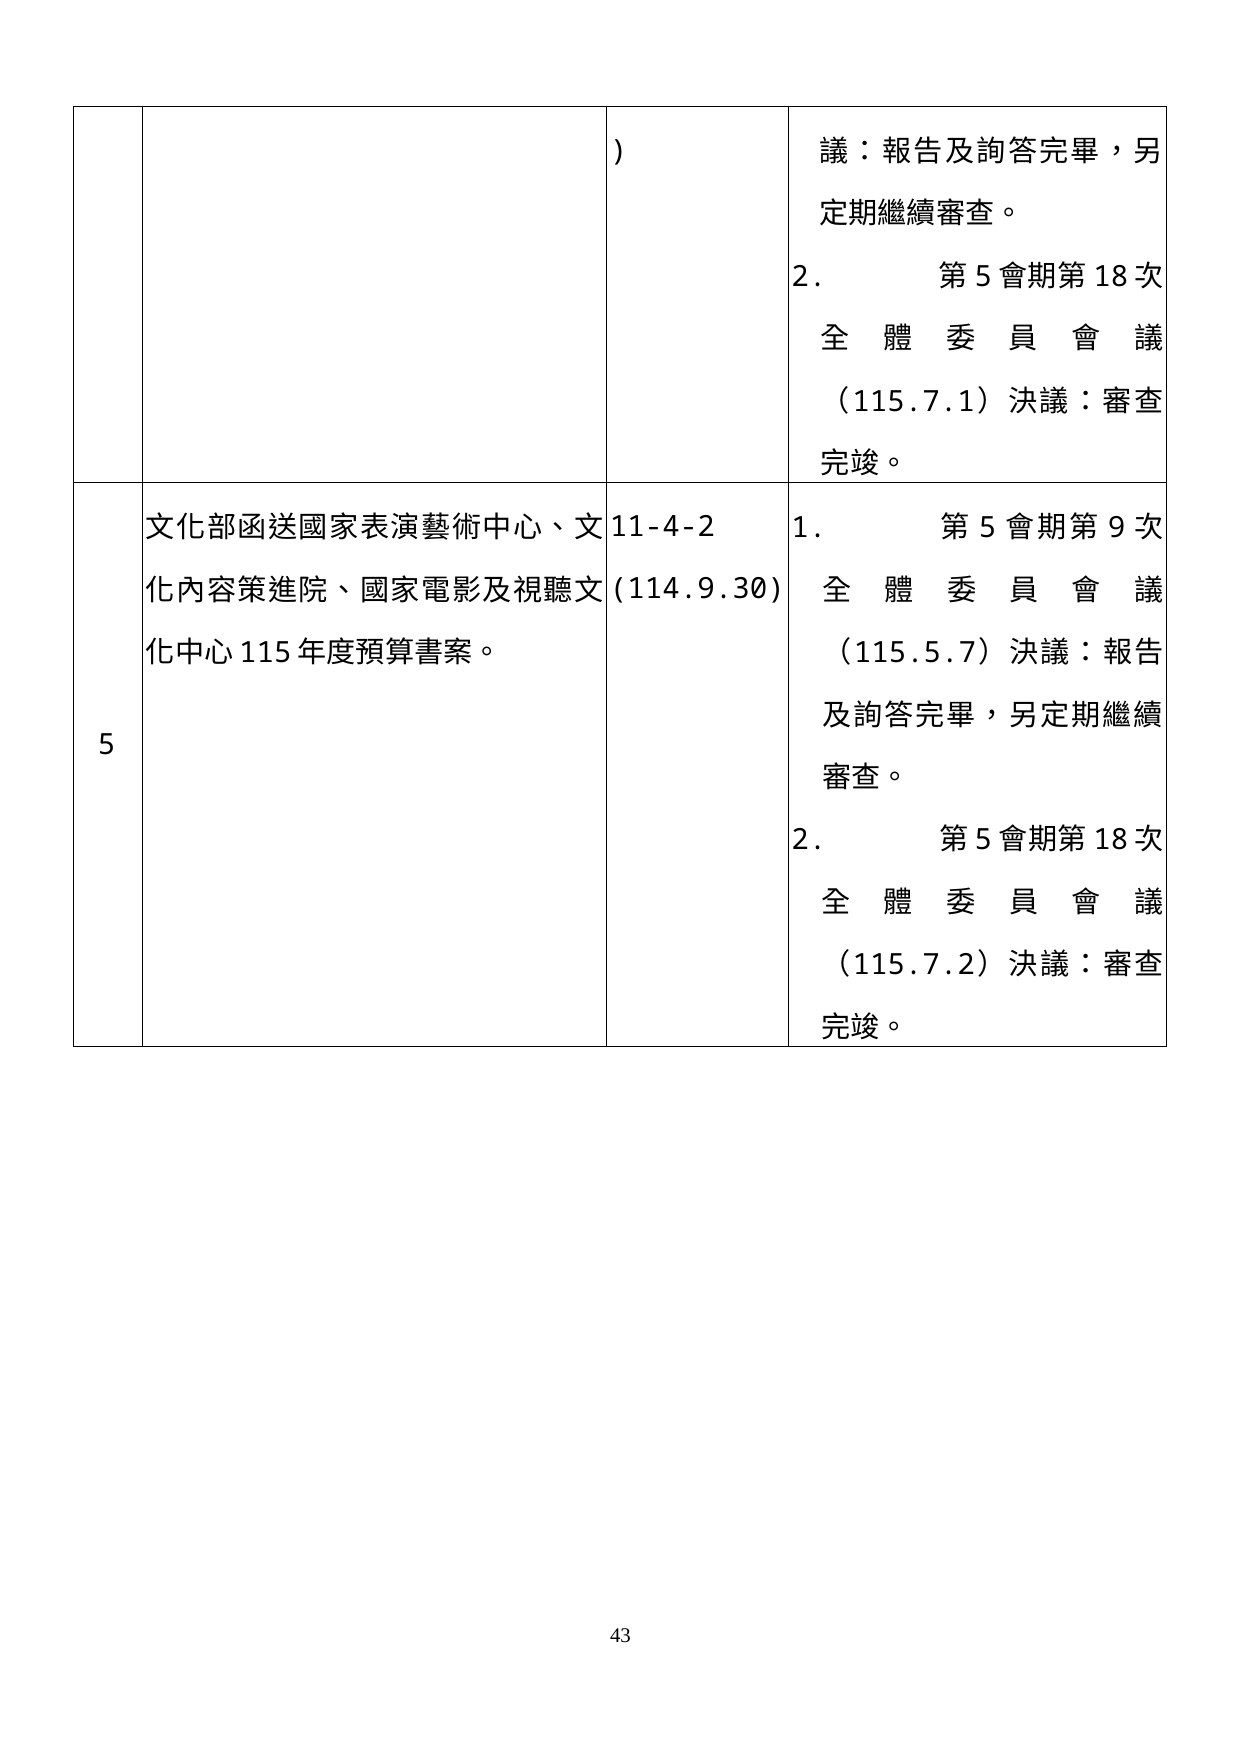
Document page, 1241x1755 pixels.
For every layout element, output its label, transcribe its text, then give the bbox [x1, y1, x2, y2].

table_cell 議：報告及詢答完畢，另定期繼續審查。 2. 第5會期第18次全體委員會議（115.7.1）決議：審查完竣。 [789, 107, 1166, 482]
table_cell 第5會期第9次全體委員會議（115.5.7）決議：報告及詢答完畢，另定期繼續審查。 第5會期第18次全體委員會議（115.7.2）決議：審查完竣。 [789, 483, 1166, 1046]
table_cell [143, 107, 606, 482]
table_cell ) [607, 107, 788, 482]
table_cell 11-4-2 (114.9.30) [607, 483, 788, 1046]
table_cell [74, 107, 142, 482]
table_cell [74, 483, 142, 1046]
table_cell 文化部函送國家表演藝術中心、文化內容策進院、國家電影及視聽文化中心115年度預算書案。 [143, 483, 606, 1046]
